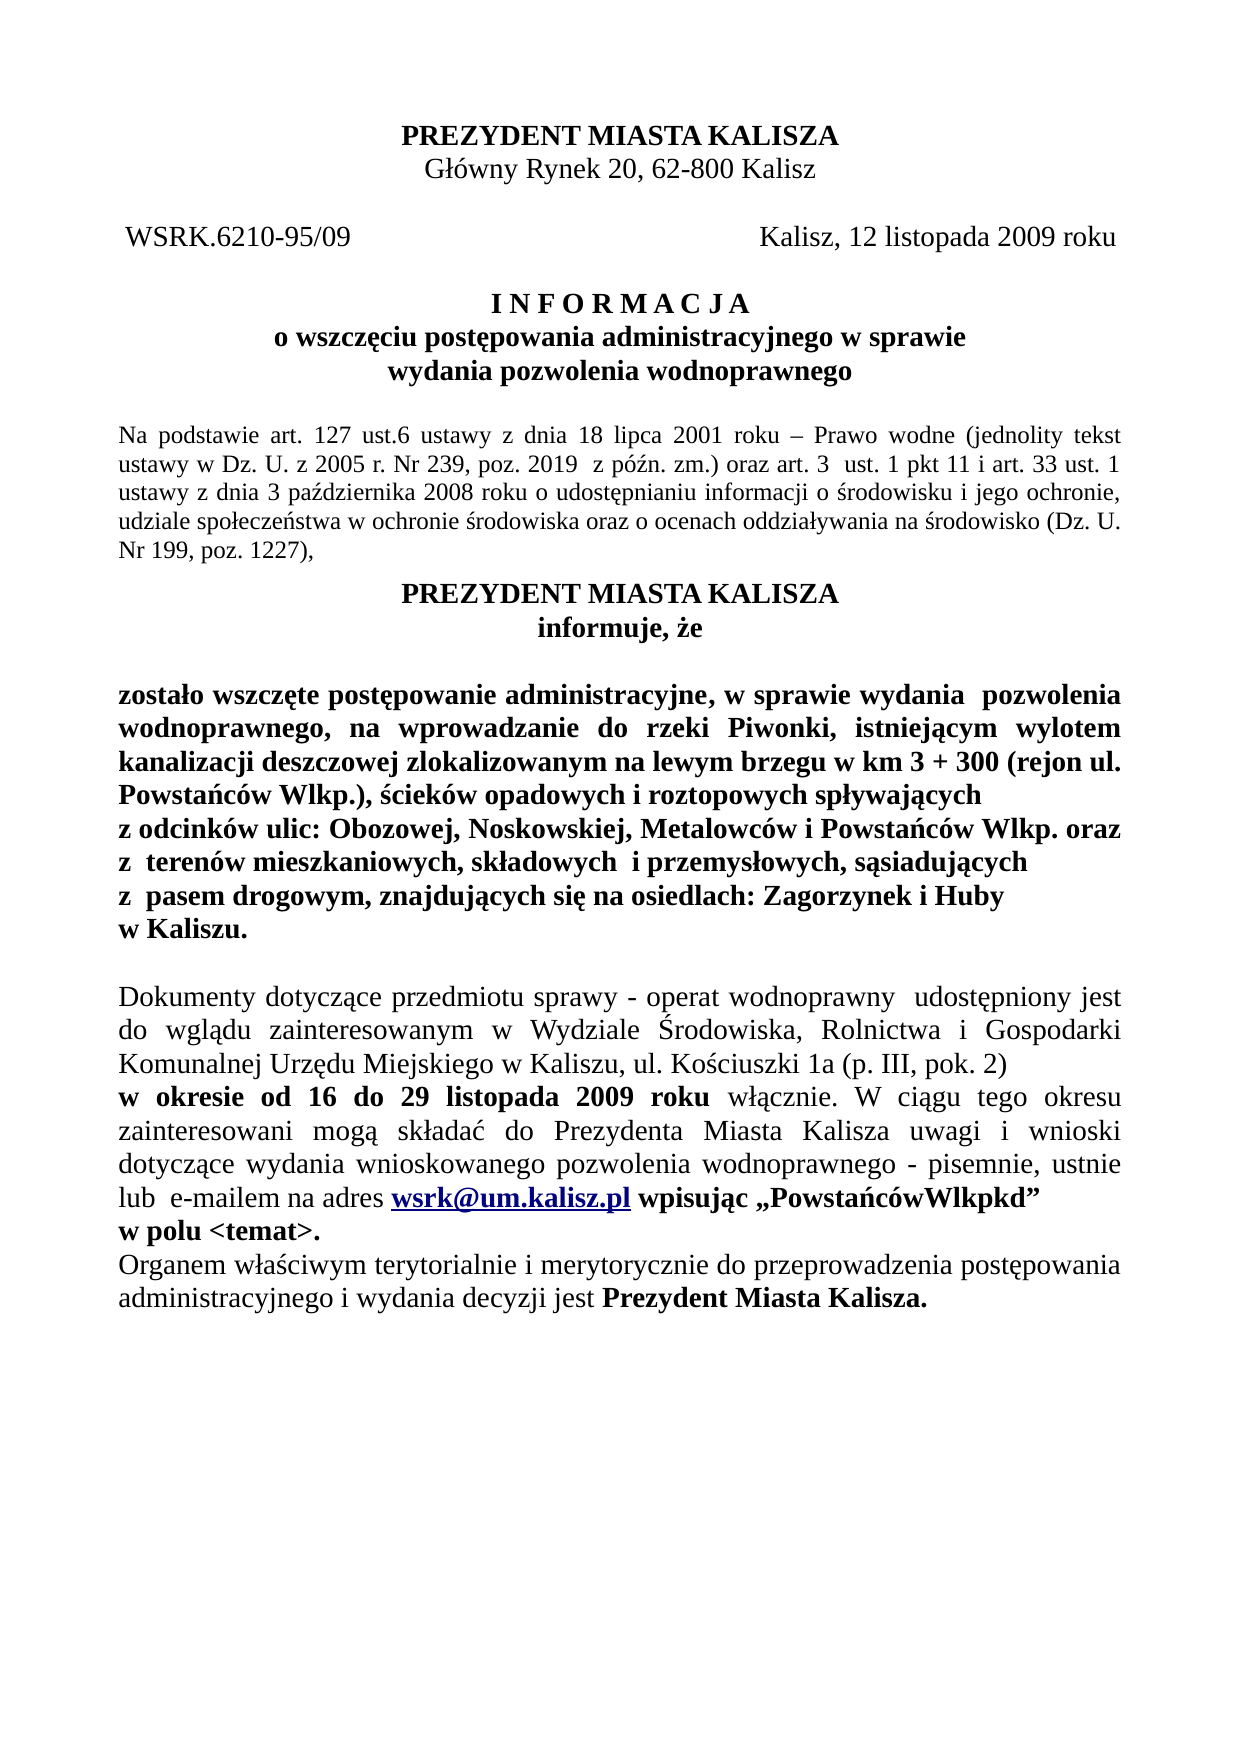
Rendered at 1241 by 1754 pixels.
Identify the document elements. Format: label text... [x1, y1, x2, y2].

text Na podstawie art. 127 ust.6 ustawy z dnia 18 lipca 2001 roku – Prawo wodne (jednolity tekst ustawy w Dz. U. z 2005 r. Nr 239, poz. 2019 z późn. zm.) oraz art. 3 ust. 1 pkt 11 i art. 33 ust. 1 ustawy z dnia 3 października 2008 roku o udostępnianiu informacji o środowisku i jego ochronie, udziale społeczeństwa w ochronie środowiska oraz o ocenach oddziaływania na środowisko (Dz. U. Nr 199, poz. 1227), [118, 420, 1122, 564]
subtitle I N F O R M A C J A [118, 286, 1122, 319]
text zostało wszczęte postępowanie administracyjne, w sprawie wydania pozwolenia wodnoprawnego, na wprowadzanie do rzeki Piwonki, istniejącym wylotem kanalizacji deszczowej zlokalizowanym na lewym brzegu w km 3 + 300 (rejon ul. Powstańców Wlkp.), ścieków opadowych i roztopowych spływających z odcinków ulic: Obozowej, Noskowskiej, Metalowców i Powstańców Wlkp. oraz z terenów mieszkaniowych, składowych i przemysłowych, sąsiadujących z pasem drogowym, znajdujących się na osiedlach: Zagorzynek i Huby w Kaliszu. [118, 677, 1122, 945]
text informuje, że [118, 610, 1122, 643]
text Główny Rynek 20, 62-800 Kalisz [118, 152, 1122, 185]
subtitle PREZYDENT MIASTA KALISZA [118, 576, 1122, 610]
text Organem właściwym terytorialnie i merytorycznie do przeprowadzenia postępowania administracyjnego i wydania decyzji jest Prezydent Miasta Kalisza. [118, 1247, 1122, 1314]
text o wszczęciu postępowania administracyjnego w sprawie [118, 319, 1122, 353]
text PREZYDENT MIASTA KALISZA [118, 118, 1122, 152]
text WSRK.6210-95/09 Kalisz, 12 listopada 2009 roku [118, 219, 1122, 252]
text Dokumenty dotyczące przedmiotu sprawy - operat wodnoprawny udostępniony jest do wglądu zainteresowanym w Wydziale Środowiska, Rolnictwa i Gospodarki Komunalnej Urzędu Miejskiego w Kaliszu, ul. Kościuszki 1a (p. III, pok. 2) w okresie od 16 do 29 listopada 2009 roku włącznie. W ciągu tego okresu zainteresowani mogą składać do Prezydenta Miasta Kalisza uwagi i wnioski dotyczące wydania wnioskowanego pozwolenia wodnoprawnego - pisemnie, ustnie lub e-mailem na adres wsrk@um.kalisz.pl wpisując „PowstańcówWlkpkd” w polu <temat>. [118, 979, 1122, 1247]
text wydania pozwolenia wodnoprawnego [118, 353, 1122, 386]
